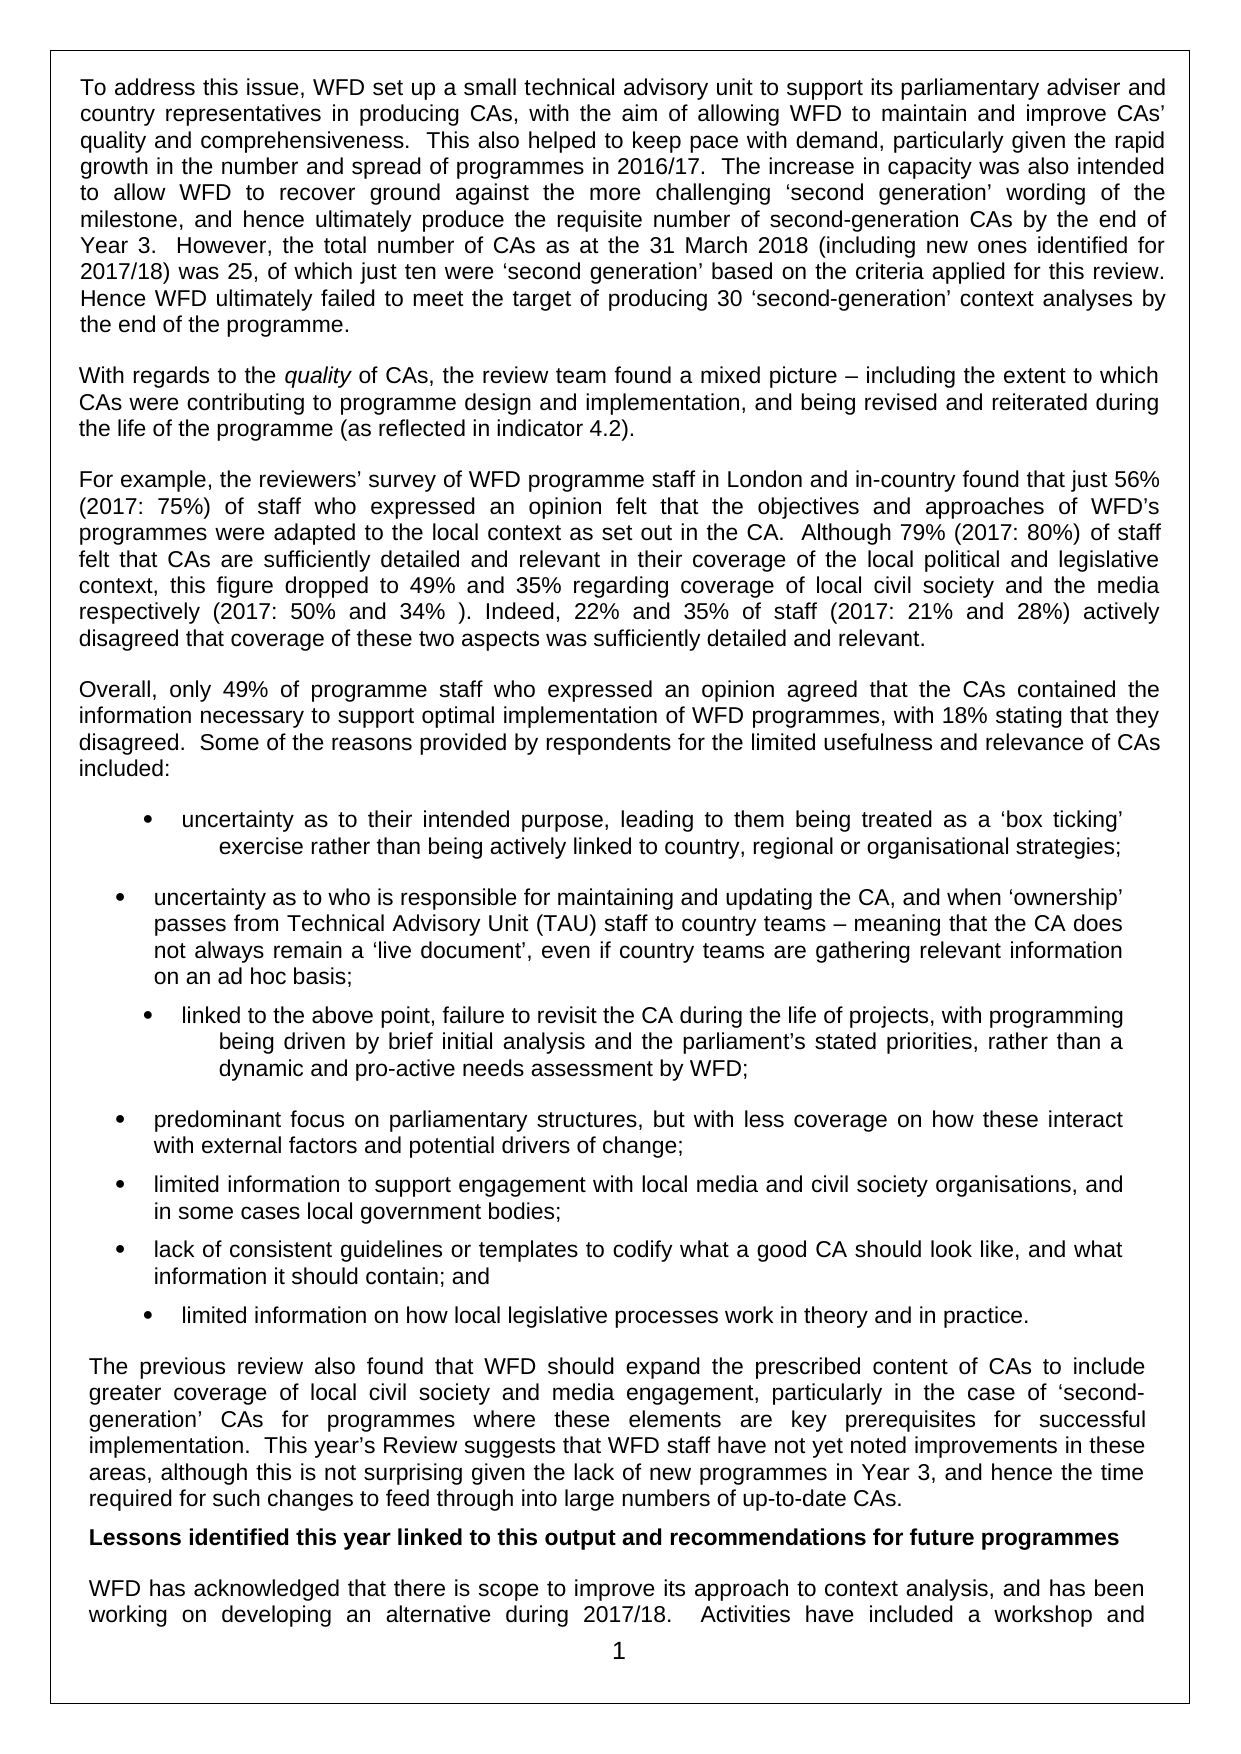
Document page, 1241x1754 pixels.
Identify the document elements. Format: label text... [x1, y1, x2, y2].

list limited information on how local legislative processes work in theory and in practice. [144, 1302, 1161, 1328]
text Overall, only 49% of programme staff who expressed an opinion agreed that the CAs contained the information necessary to support optimal implementation of WFD programmes, with 18% stating that they disagreed. Some of the reasons provided by respondents for the limited usefulness and relevance of CAs included: [79, 676, 1161, 781]
list uncertainty as to their intended purpose, leading to them being treated as a ‘box ticking’ exercise rather than being actively linked to country, regional or organisational strategies; [144, 806, 1124, 859]
text With regards to the quality of CAs, the review team found a mixed picture – including the extent to which CAs were contributing to programme design and implementation, and being revised and reiterated during the life of the programme (as reflected in indicator 4.2). [79, 362, 1161, 441]
text For example, the reviewers’ survey of WFD programme staff in London and in-country found that just 56% (2017: 75%) of staff who expressed an opinion felt that the objectives and approaches of WFD’s programmes were adapted to the local context as set out in the CA. Although 79% (2017: 80%) of staff felt that CAs are sufficiently detailed and relevant in their coverage of the local political and legislative context, this figure dropped to 49% and 35% regarding coverage of local civil society and the media respectively (2017: 50% and 34% ). Indeed, 22% and 35% of staff (2017: 21% and 28%) actively disagreed that coverage of these two aspects was sufficiently detailed and relevant. [79, 466, 1161, 651]
text The previous review also found that WFD should expand the prescribed content of CAs to include greater coverage of local civil society and media engagement, particularly in the case of ‘second-generation’ CAs for programmes where these elements are key prerequisites for successful implementation. This year’s Review suggests that WFD staff have not yet noted improvements in these areas, although this is not surprising given the lack of new programmes in Year 3, and hence the time required for such changes to feed through into large numbers of up-to-date CAs. [89, 1353, 1146, 1511]
list linked to the above point, failure to revisit the CA during the life of projects, with programming being driven by brief initial analysis and the parliament’s stated priorities, rather than a dynamic and pro-active needs assessment by WFD; [144, 1002, 1124, 1081]
text WFD has acknowledged that there is scope to improve its approach to context analysis, and has been working on developing an alternative during 2017/18. Activities have included a workshop and [89, 1575, 1146, 1628]
list To address this issue, WFD set up a small technical advisory unit to support its parliamentary adviser and country representatives in producing CAs, with the aim of allowing WFD to maintain and improve CAs’ quality and comprehensiveness. This also helped to keep pace with demand, particularly given the rapid growth in the number and spread of programmes in 2016/17. The increase in capacity was also intended to allow WFD to recover ground against the more challenging ‘second generation’ wording of the milestone, and hence ultimately produce the requisite number of second-generation CAs by the end of Year 3. However, the total number of CAs as at the 31 March 2018 (including new ones identified for 2017/18) was 25, of which just ten were ‘second generation’ based on the criteria applied for this review. Hence WFD ultimately failed to meet the target of producing 30 ‘second-generation’ context analyses by the end of the programme. [80, 74, 1167, 337]
list lack of consistent guidelines or templates to codify what a good CA should look like, and what information it should contain; and [116, 1236, 1124, 1289]
list predominant focus on parliamentary structures, but with less coverage on how these interact with external factors and potential drivers of change; [116, 1106, 1124, 1159]
list limited information to support engagement with local media and civil society organisations, and in some cases local government bodies; [116, 1171, 1124, 1224]
text Lessons identified this year linked to this output and recommendations for future programmes [89, 1524, 1161, 1550]
list uncertainty as to who is responsible for maintaining and updating the CA, and when ‘ownership’ passes from Technical Advisory Unit (TAU) staff to country teams – meaning that the CA does not always remain a ‘live document’, even if country teams are gathering relevant information on an ad hoc basis; [116, 884, 1124, 989]
